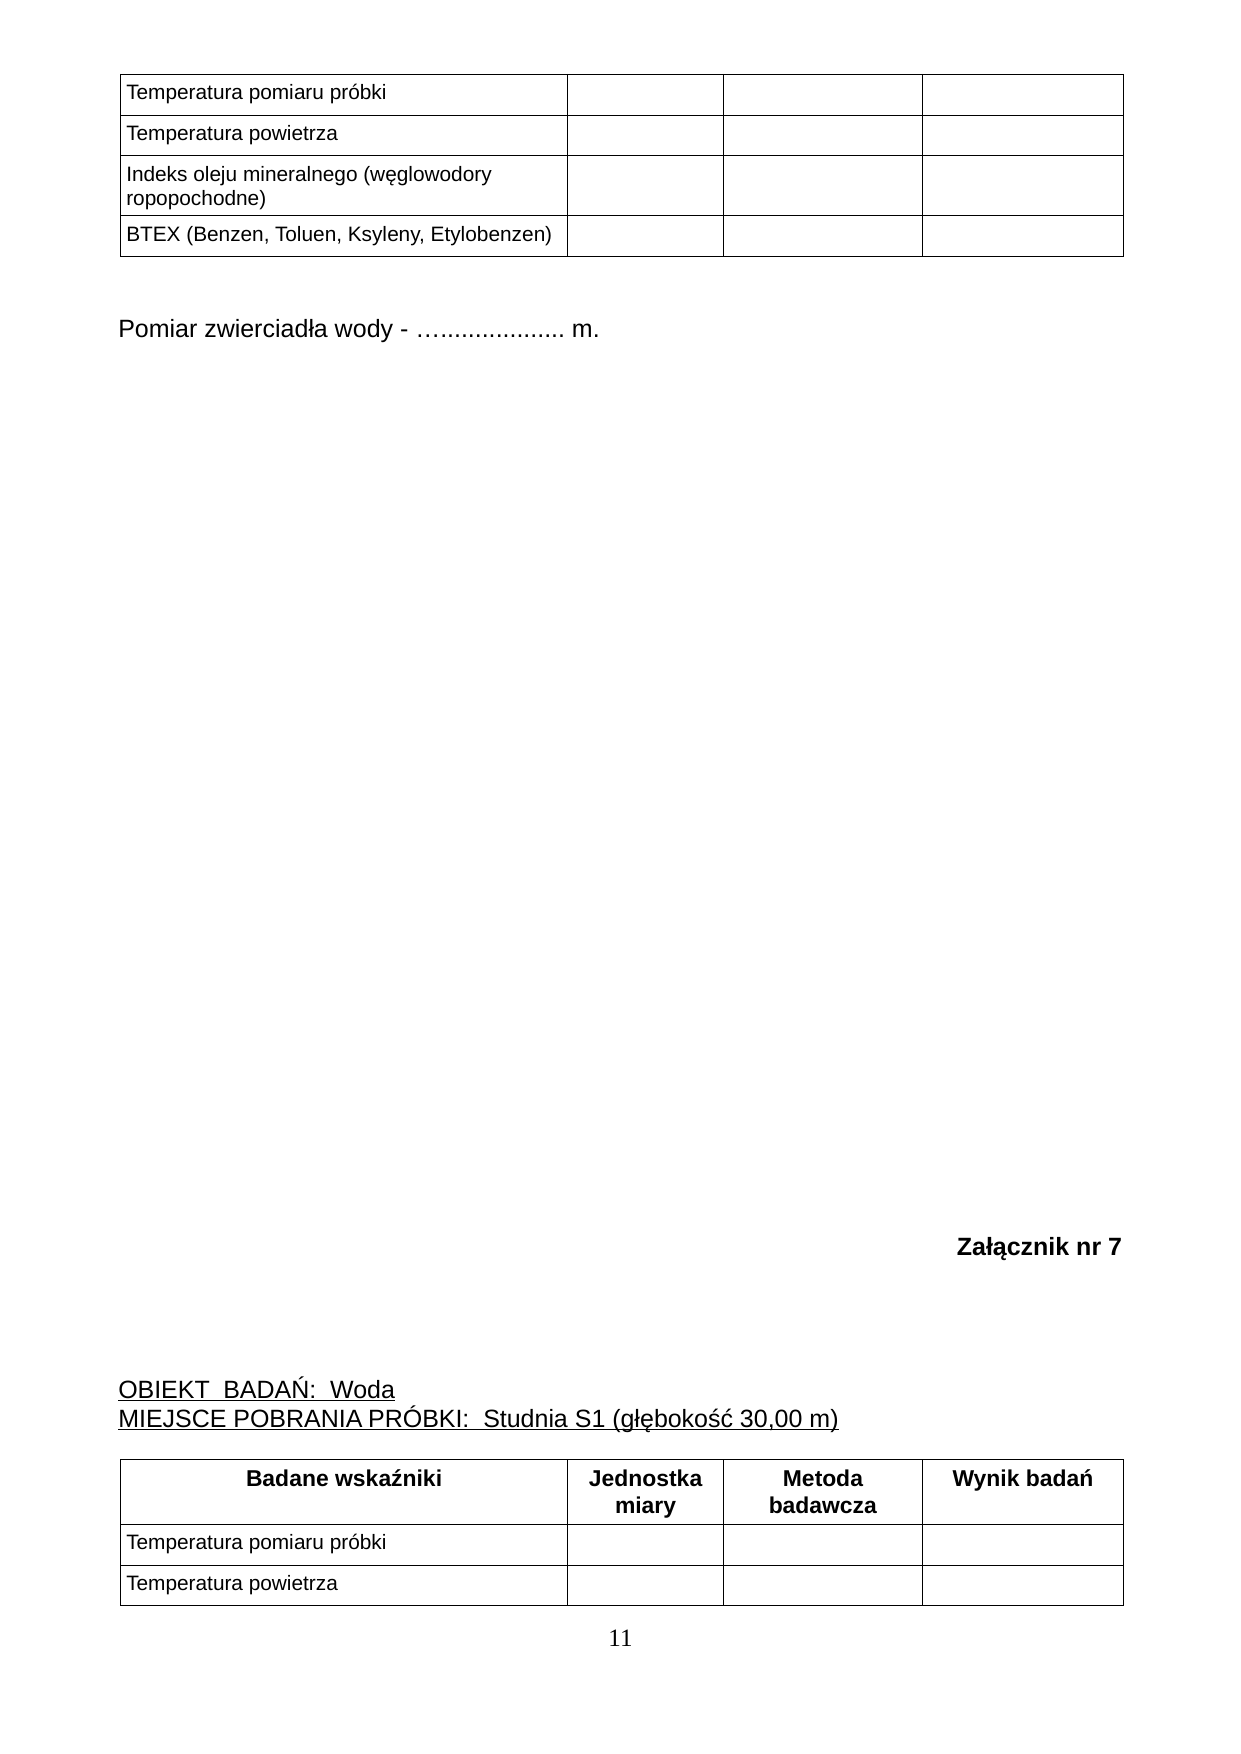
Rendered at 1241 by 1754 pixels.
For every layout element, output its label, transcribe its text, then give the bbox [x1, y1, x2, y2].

text MIEJSCE POBRANIA PRÓBKI: Studnia S1 (głębokość 30,00 m) [118, 1404, 1122, 1433]
table_cell [923, 156, 1123, 215]
table_cell [724, 1566, 922, 1605]
table_header Metoda badawcza [724, 1460, 922, 1524]
table_cell Temperatura pomiaru próbki [121, 1525, 567, 1564]
table_cell [724, 156, 922, 215]
text OBIEKT BADAŃ: Woda [118, 1375, 1122, 1404]
table_cell [923, 216, 1123, 256]
table_header Wynik badań [923, 1460, 1123, 1524]
table_cell [923, 116, 1123, 155]
table_cell [568, 116, 723, 155]
table_cell [568, 156, 723, 215]
table_cell BTEX (Benzen, Toluen, Ksyleny, Etylobenzen) [121, 216, 567, 256]
table_cell Temperatura pomiaru próbki [121, 75, 567, 114]
table_cell [568, 1566, 723, 1605]
table_header Badane wskaźniki [121, 1460, 567, 1524]
table_cell [923, 1525, 1123, 1564]
table_cell [724, 75, 922, 114]
table_cell [724, 116, 922, 155]
table_cell Temperatura powietrza [121, 1566, 567, 1605]
text Pomiar zwierciadła wody - ….................. m. [118, 314, 1122, 343]
table_cell [568, 216, 723, 256]
table_cell [923, 1566, 1123, 1605]
text Załącznik nr 7 [118, 1231, 1122, 1260]
table_cell Indeks oleju mineralnego (węglowodory ropopochodne) [121, 156, 567, 215]
table_cell [568, 1525, 723, 1564]
table_cell [923, 75, 1123, 114]
table_cell [724, 1525, 922, 1564]
table_cell Temperatura powietrza [121, 116, 567, 155]
table_cell [724, 216, 922, 256]
table_cell [568, 75, 723, 114]
table_header Jednostka miary [568, 1460, 723, 1524]
